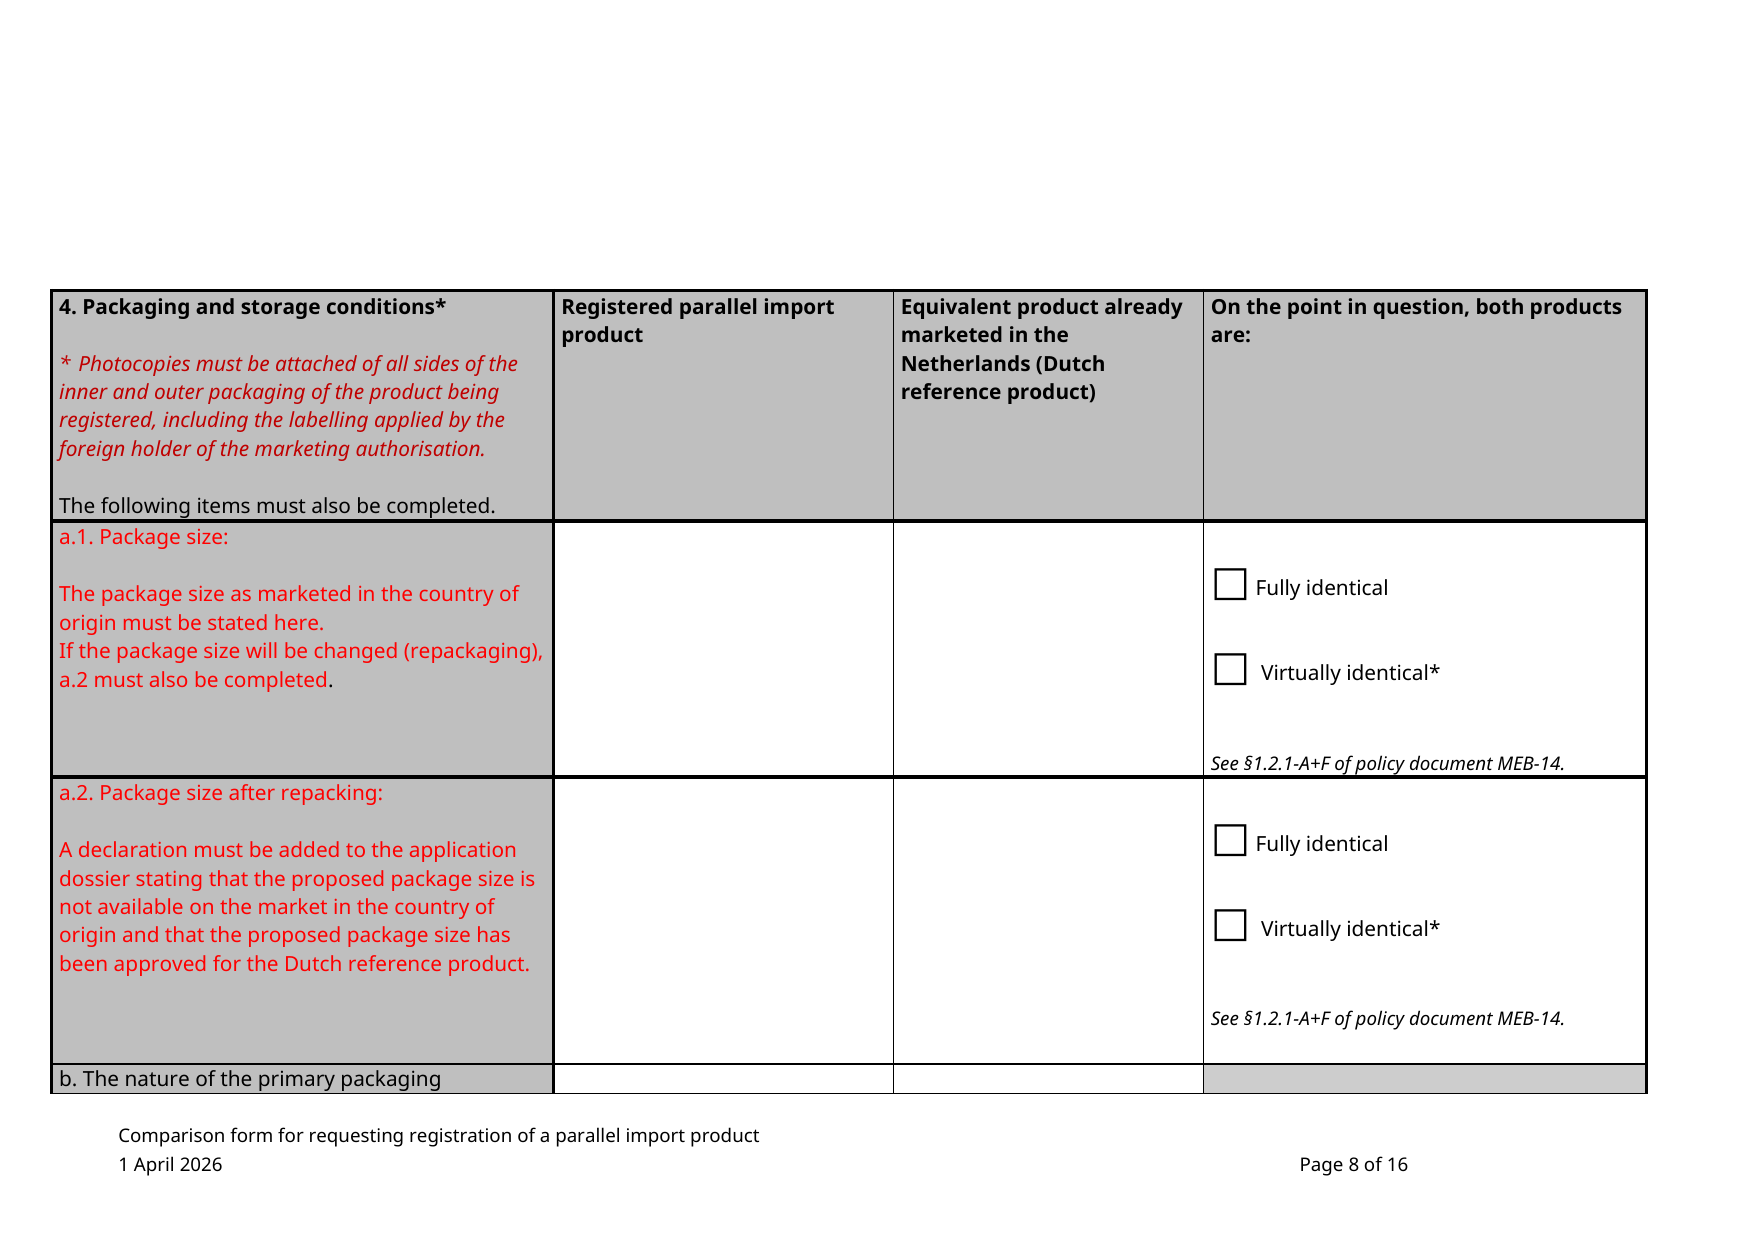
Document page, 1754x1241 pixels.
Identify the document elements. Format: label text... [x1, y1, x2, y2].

table_cell a.2. Package size after repacking: A declaration must be added to the application dossier stating that the proposed package size is not available on the market in the country of origin and that the proposed package size has been approved for the Dutch reference product. [53, 779, 552, 1063]
table_cell □ Fully identical □ Virtually identical* See §1.2.1-A+F of policy document MEB-14. [1204, 779, 1645, 1063]
table_cell [555, 1065, 893, 1093]
table_cell □ Fully identical □ Virtually identical* See §1.2.1-A+F of policy document MEB-14. [1204, 523, 1645, 775]
table_cell [894, 1065, 1203, 1093]
table_header Equivalent product already marketed in the Netherlands (Dutch reference product) [894, 292, 1203, 519]
table_cell [894, 523, 1203, 775]
table_cell b. The nature of the primary packaging [53, 1065, 552, 1093]
table_header On the point in question, both products are: [1204, 292, 1645, 519]
table_cell [555, 779, 893, 1063]
table_header Registered parallel import product [555, 292, 893, 519]
table_cell [555, 523, 893, 775]
table_header 4. Packaging and storage conditions* * Photocopies must be attached of all sides of the inner and outer packaging of the product being registered, including the labelling applied by the foreign holder of the marketing authorisation. The following items must also be completed. [53, 292, 552, 519]
table_cell a.1. Package size: The package size as marketed in the country of origin must be stated here. If the package size will be changed (repackaging), a.2 must also be completed. [53, 523, 552, 775]
table_cell [894, 779, 1203, 1063]
table_cell [1204, 1065, 1645, 1093]
